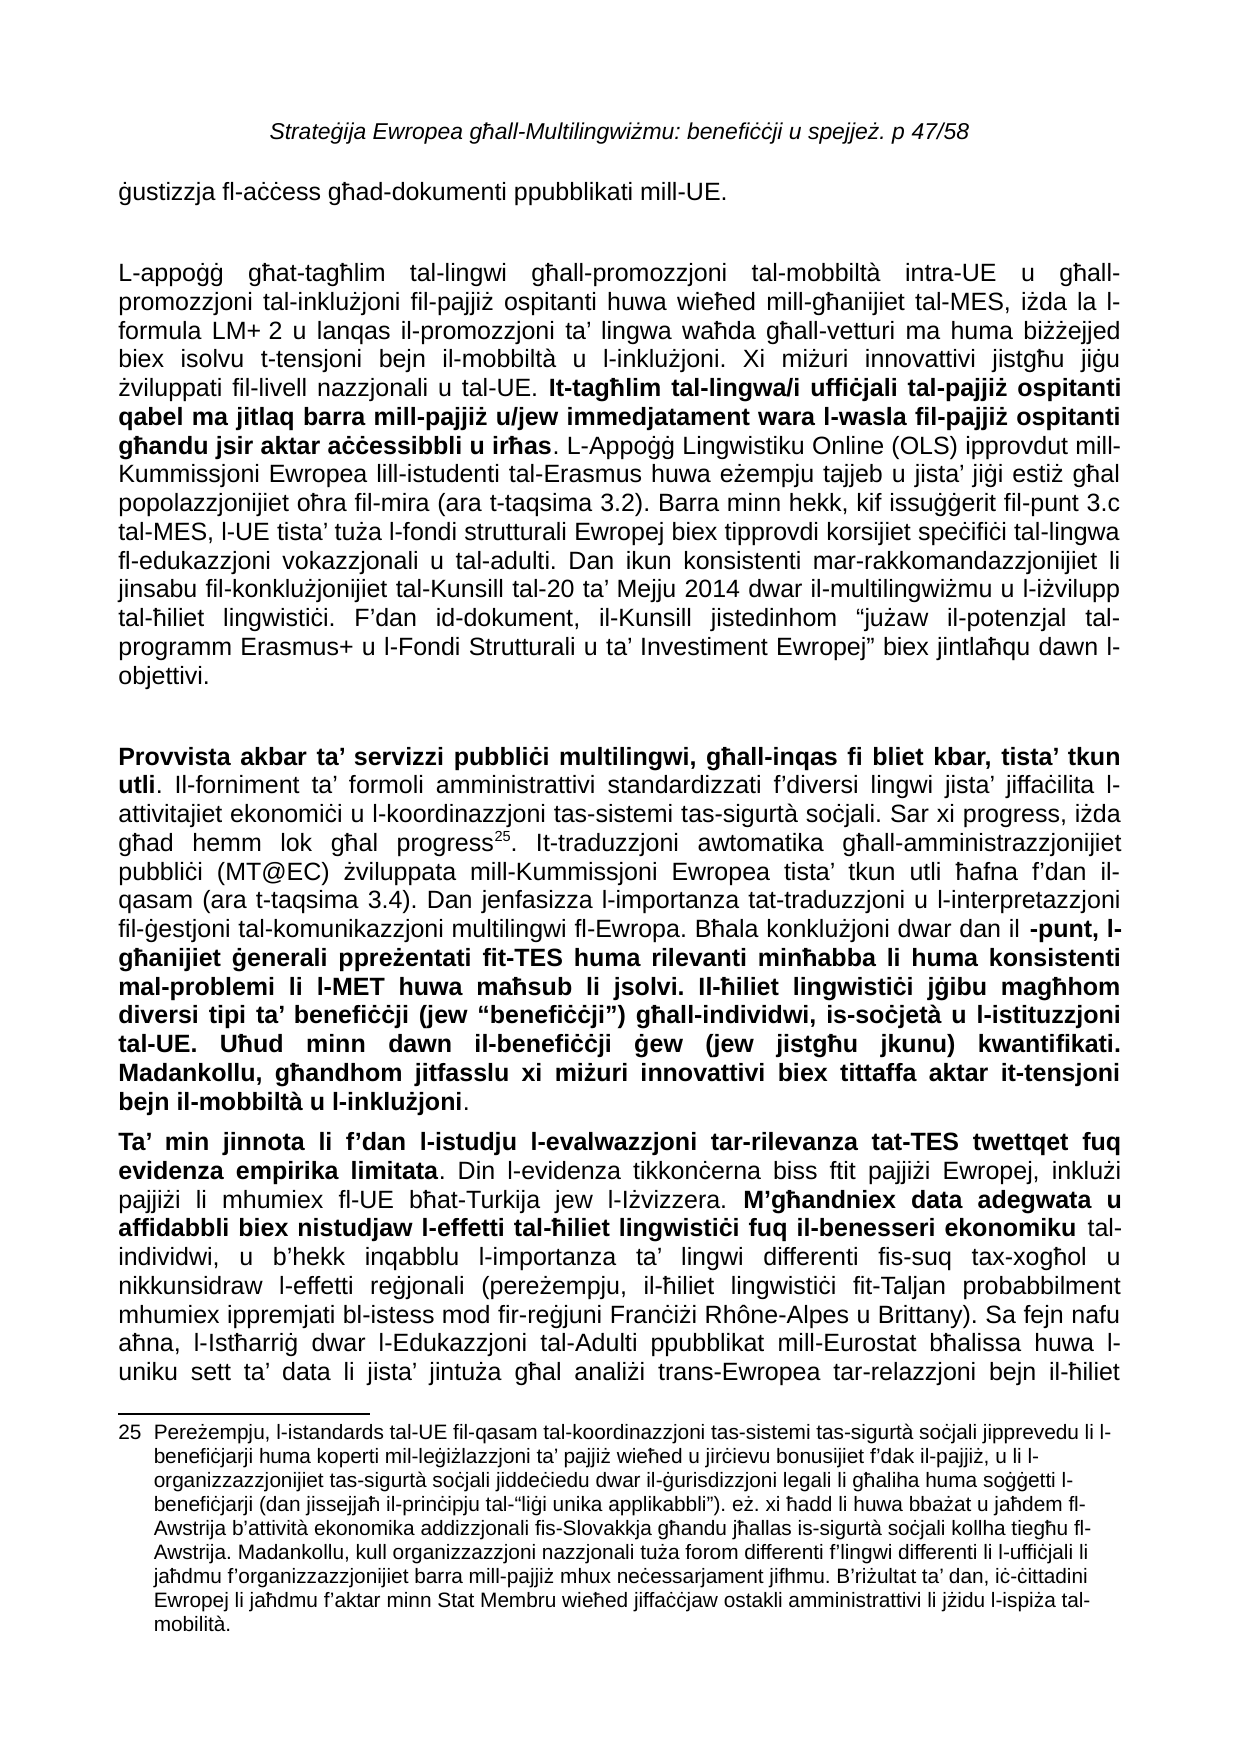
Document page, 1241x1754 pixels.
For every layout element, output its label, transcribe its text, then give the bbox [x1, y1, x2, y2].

text Pereżempju, l-istandards tal-UE fil-qasam tal-koordinazzjoni tas-sistemi tas-sigurtà soċjali jipprevedu li l-benefiċjarji huma koperti mil-leġiżlazzjoni ta’ pajjiż wieħed u jirċievu bonusijiet f’dak il-pajjiż, u li l-organizzazzjonijiet tas-sigurtà soċjali jiddeċiedu dwar il-ġurisdizzjoni legali li għaliha huma soġġetti l-benefiċjarji (dan jissejjaħ il-prinċipju tal-“liġi unika applikabbli”). eż. xi ħadd li huwa bbażat u jaħdem fl-Awstrija b’attività ekonomika addizzjonali fis-Slovakkja għandu jħallas is-sigurtà soċjali kollha tiegħu fl-Awstrija. Madankollu, kull organizzazzjoni nazzjonali tuża forom differenti f’lingwi differenti li l-uffiċjali li jaħdmu f’organizzazzjonijiet barra mill-pajjiż mhux neċessarjament jifhmu. B’riżultat ta’ dan, iċ-ċittadini Ewropej li jaħdmu f’aktar minn Stat Membru wieħed jiffaċċjaw ostakli amministrattivi li jżidu l-ispiża tal-mobilità. [118, 1420, 1122, 1636]
text ġustizzja fl-aċċess għad-dokumenti ppubblikati mill-UE. [118, 177, 1122, 206]
text L-appoġġ għat-tagħlim tal-lingwi għall-promozzjoni tal-mobbiltà intra-UE u għall-promozzjoni tal-inklużjoni fil-pajjiż ospitanti huwa wieħed mill-għanijiet tal-MES, iżda la l-formula LM+ 2 u lanqas il-promozzjoni ta’ lingwa waħda għall-vetturi ma huma biżżejjed biex isolvu t-tensjoni bejn il-mobbiltà u l-inklużjoni. Xi miżuri innovattivi jistgħu jiġu żviluppati fil-livell nazzjonali u tal-UE. It-tagħlim tal-lingwa/i uffiċjali tal-pajjiż ospitanti qabel ma jitlaq barra mill-pajjiż u/jew immedjatament wara l-wasla fil-pajjiż ospitanti għandu jsir aktar aċċessibbli u irħas. L-Appoġġ Lingwistiku Online (OLS) ipprovdut mill-Kummissjoni Ewropea lill-istudenti tal-Erasmus huwa eżempju tajjeb u jista’ jiġi estiż għal popolazzjonijiet oħra fil-mira (ara t-taqsima 3.2). Barra minn hekk, kif issuġġerit fil-punt 3.c tal-MES, l-UE tista’ tuża l-fondi strutturali Ewropej biex tipprovdi korsijiet speċifiċi tal-lingwa fl-edukazzjoni vokazzjonali u tal-adulti. Dan ikun konsistenti mar-rakkomandazzjonijiet li jinsabu fil-konklużjonijiet tal-Kunsill tal-20 ta’ Mejju 2014 dwar il-multilingwiżmu u l-iżvilupp tal-ħiliet lingwistiċi. F’dan id-dokument, il-Kunsill jistedinhom “jużaw il-potenzjal tal-programm Erasmus+ u l-Fondi Strutturali u ta’ Investiment Ewropej” biex jintlaħqu dawn l-objettivi. [118, 258, 1122, 689]
text Provvista akbar ta’ servizzi pubbliċi multilingwi, għall-inqas fi bliet kbar, tista’ tkun utli. Il-forniment ta’ formoli amministrattivi standardizzati f’diversi lingwi jista’ jiffaċilita l-attivitajiet ekonomiċi u l-koordinazzjoni tas-sistemi tas-sigurtà soċjali. Sar xi progress, iżda għad hemm lok għal progress. It-traduzzjoni awtomatika għall-amministrazzjonijiet pubbliċi (MT@EC) żviluppata mill-Kummissjoni Ewropea tista’ tkun utli ħafna f’dan il-qasam (ara t-taqsima 3.4). Dan jenfasizza l-importanza tat-traduzzjoni u l-interpretazzjoni fil-ġestjoni tal-komunikazzjoni multilingwi fl-Ewropa. Bħala konklużjoni dwar dan il -punt, l-għanijiet ġenerali ppreżentati fit-TES huma rilevanti minħabba li huma konsistenti mal-problemi li l-MET huwa maħsub li jsolvi. Il-ħiliet lingwistiċi jġibu magħhom diversi tipi ta’ benefiċċji (jew “benefiċċji”) għall-individwi, is-soċjetà u l-istituzzjoni tal-UE. Uħud minn dawn il-benefiċċji ġew (jew jistgħu jkunu) kwantifikati. Madankollu, għandhom jitfasslu xi miżuri innovattivi biex tittaffa aktar it-tensjoni bejn il-mobbiltà u l-inklużjoni. [118, 742, 1122, 1115]
text Ta’ min jinnota li f’dan l-istudju l-evalwazzjoni tar-rilevanza tat-TES twettqet fuq evidenza empirika limitata. Din l-evidenza tikkonċerna biss ftit pajjiżi Ewropej, inklużi pajjiżi li mhumiex fl-UE bħat-Turkija jew l-Iżvizzera. M’għandniex data adegwata u affidabbli biex nistudjaw l-effetti tal-ħiliet lingwistiċi fuq il-benesseri ekonomiku tal-individwi, u b’hekk inqabblu l-importanza ta’ lingwi differenti fis-suq tax-xogħol u nikkunsidraw l-effetti reġjonali (pereżempju, il-ħiliet lingwistiċi fit-Taljan probabbilment mhumiex ippremjati bl-istess mod fir-reġjuni Franċiżi Rhône-Alpes u Brittany). Sa fejn nafu aħna, l-Istħarriġ dwar l-Edukazzjoni tal-Adulti ppubblikat mill-Eurostat bħalissa huwa l-uniku sett ta’ data li jista’ jintuża għal analiżi trans-Ewropea tar-relazzjoni bejn il-ħiliet [118, 1127, 1122, 1386]
